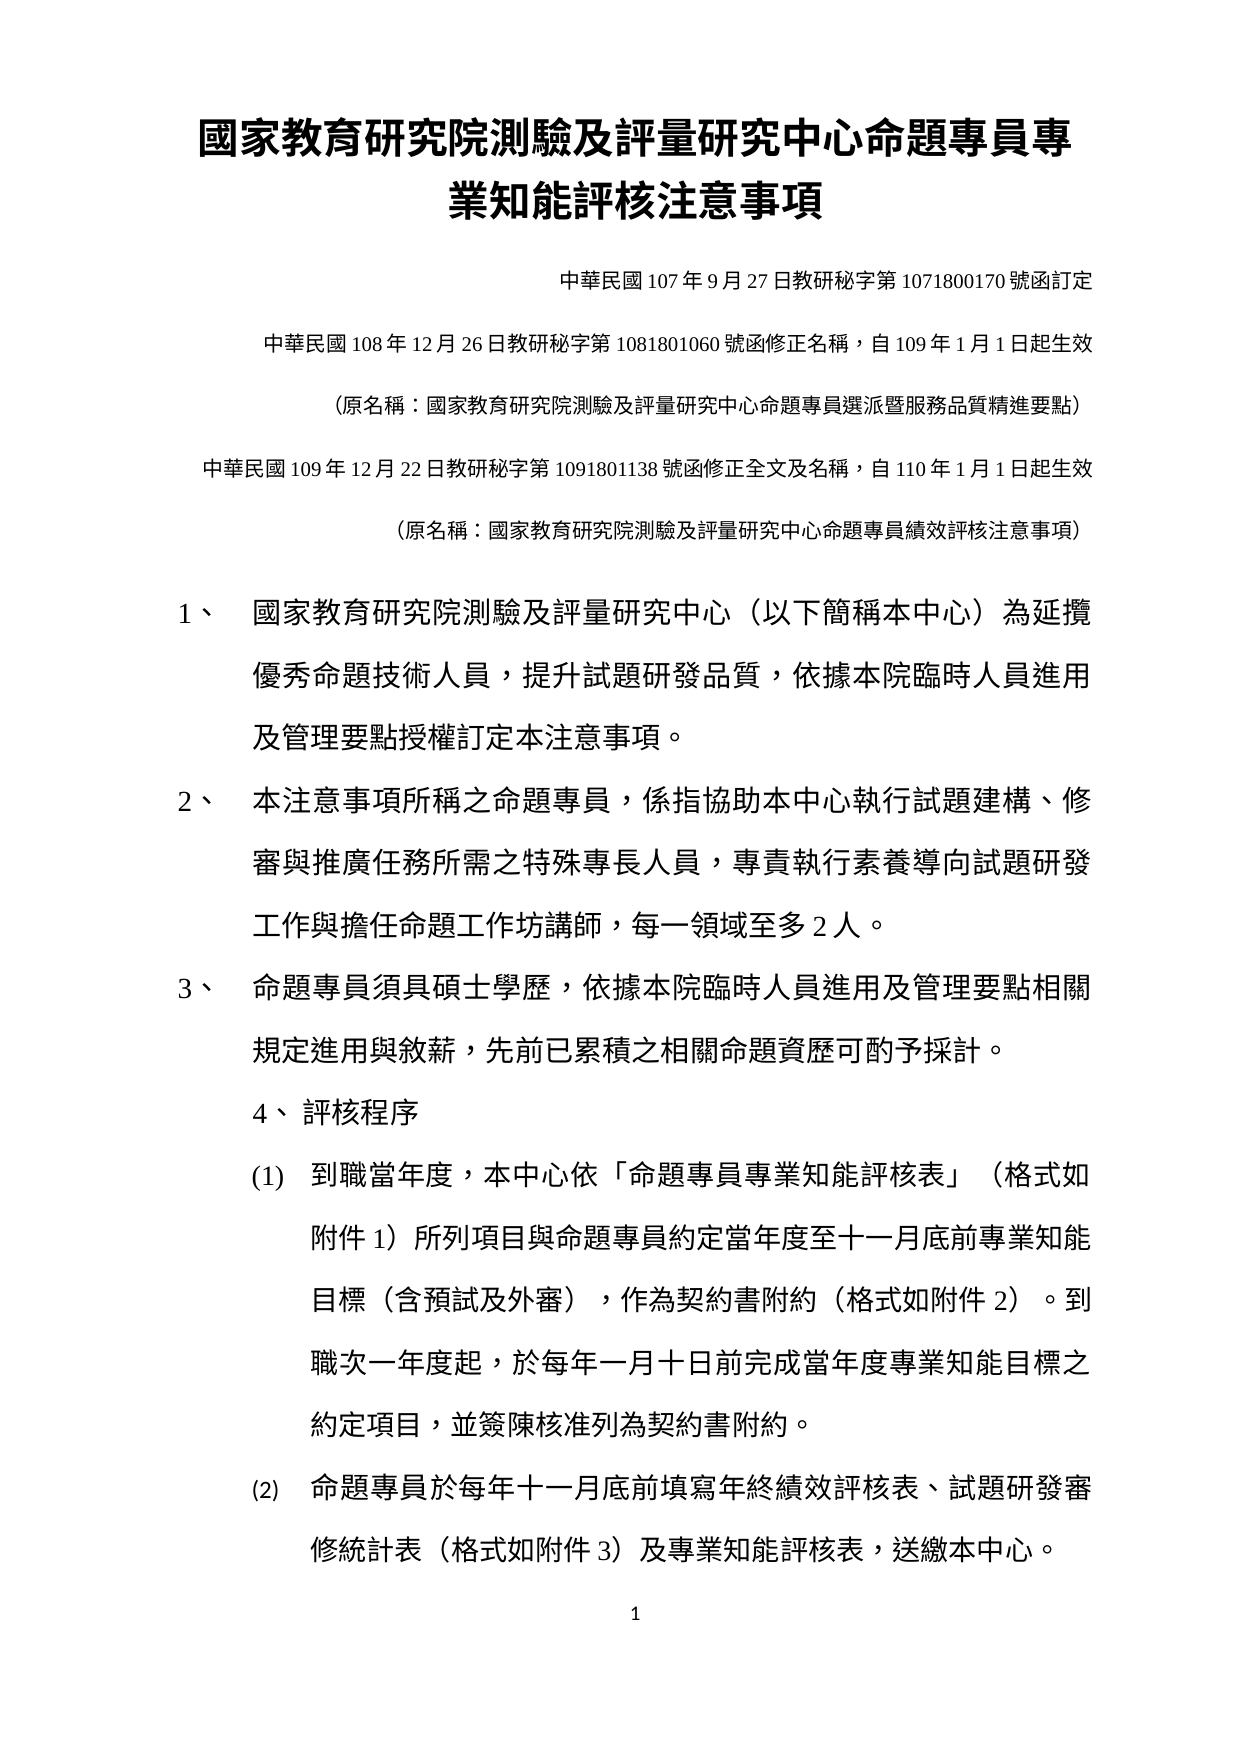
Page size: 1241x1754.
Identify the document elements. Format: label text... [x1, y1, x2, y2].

text 中華民國108年12月26日教研秘字第1081801060號函修正名稱，自109年1月1日起生效 [177, 300, 1092, 363]
list 國家教育研究院測驗及評量研究中心（以下簡稱本中心）為延攬優秀命題技術人員，提升試題研發品質，依據本院臨時人員進用及管理要點授權訂定本注意事項。 [177, 569, 1092, 757]
text 中華民國107年9月27日教研秘字第1071800170號函訂定 [177, 238, 1092, 300]
list 到職當年度，本中心依「命題專員專業知能評核表」（格式如附件1）所列項目與命題專員約定當年度至十一月底前專業知能目標（含預試及外審），作為契約書附約（格式如附件2）。到職次一年度起，於每年一月十日前完成當年度專業知能目標之約定項目，並簽陳核准列為契約書附約。 [251, 1132, 1092, 1444]
text （原名稱：國家教育研究院測驗及評量研究中心命題專員選派暨服務品質精進要點） [177, 363, 1092, 425]
text 中華民國109年12月22日教研秘字第1091801138號函修正全文及名稱，自110年1月1日起生效 [177, 425, 1092, 488]
list 命題專員須具碩士學歷，依據本院臨時人員進用及管理要點相關規定進用與敘薪，先前已累積之相關命題資歷可酌予採計。 [177, 944, 1092, 1069]
list 評核程序 [252, 1069, 1092, 1132]
list 命題專員於每年十一月底前填寫年終績效評核表、試題研發審修統計表（格式如附件3）及專業知能評核表，送繳本中心。 [251, 1444, 1092, 1569]
text （原名稱：國家教育研究院測驗及評量研究中心命題專員績效評核注意事項） [177, 488, 1092, 550]
text 國家教育研究院測驗及評量研究中心命題專員專業知能評核注意事項 [177, 94, 1092, 219]
list 本注意事項所稱之命題專員，係指協助本中心執行試題建構、修審與推廣任務所需之特殊專長人員，專責執行素養導向試題研發工作與擔任命題工作坊講師，每一領域至多2人。 [177, 757, 1092, 944]
